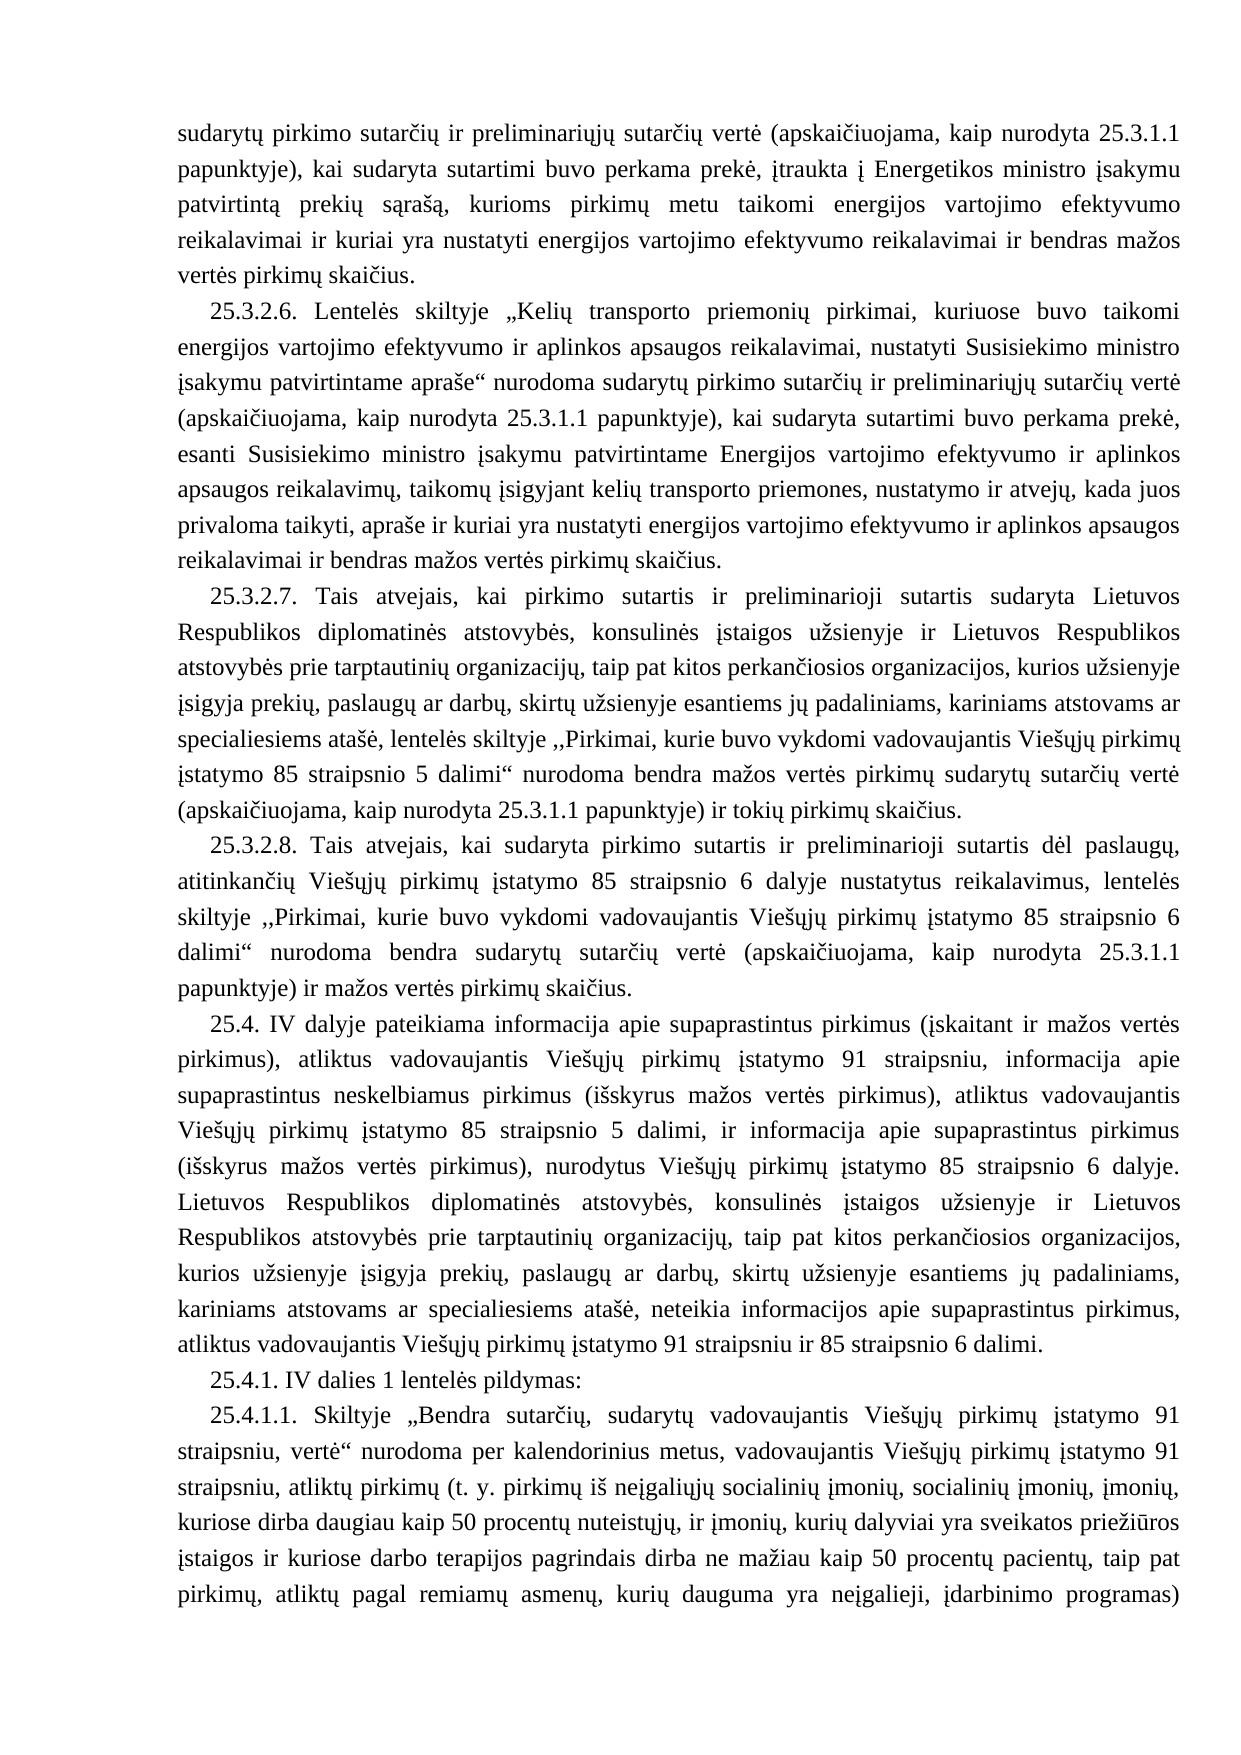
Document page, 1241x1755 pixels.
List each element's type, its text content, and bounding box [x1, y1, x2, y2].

text sudarytų pirkimo sutarčių ir preliminariųjų sutarčių vertė (apskaičiuojama, kaip nurodyta 25.3.1.1 papunktyje), kai sudaryta sutartimi buvo perkama prekė, įtraukta į Energetikos ministro įsakymu patvirtintą prekių sąrašą, kurioms pirkimų metu taikomi energijos vartojimo efektyvumo reikalavimai ir kuriai yra nustatyti energijos vartojimo efektyvumo reikalavimai ir bendras mažos vertės pirkimų skaičius. [177, 118, 1181, 289]
text 25.3.2.8. Tais atvejais, kai sudaryta pirkimo sutartis ir preliminarioji sutartis dėl paslaugų, atitinkančių Viešųjų pirkimų įstatymo 85 straipsnio 6 dalyje nustatytus reikalavimus, lentelės skiltyje ,,Pirkimai, kurie buvo vykdomi vadovaujantis Viešųjų pirkimų įstatymo 85 straipsnio 6 dalimi“ nurodoma bendra sudarytų sutarčių vertė (apskaičiuojama, kaip nurodyta 25.3.1.1 papunktyje) ir mažos vertės pirkimų skaičius. [177, 831, 1181, 1002]
text 25.3.2.6. Lentelės skiltyje „Kelių transporto priemonių pirkimai, kuriuose buvo taikomi energijos vartojimo efektyvumo ir aplinkos apsaugos reikalavimai, nustatyti Susisiekimo ministro įsakymu patvirtintame apraše“ nurodoma sudarytų pirkimo sutarčių ir preliminariųjų sutarčių vertė (apskaičiuojama, kaip nurodyta 25.3.1.1 papunktyje), kai sudaryta sutartimi buvo perkama prekė, esanti Susisiekimo ministro įsakymu patvirtintame Energijos vartojimo efektyvumo ir aplinkos apsaugos reikalavimų, taikomų įsigyjant kelių transporto priemones, nustatymo ir atvejų, kada juos privaloma taikyti, apraše ir kuriai yra nustatyti energijos vartojimo efektyvumo ir aplinkos apsaugos reikalavimai ir bendras mažos vertės pirkimų skaičius. [177, 296, 1181, 574]
text 25.3.2.7. Tais atvejais, kai pirkimo sutartis ir preliminarioji sutartis sudaryta Lietuvos Respublikos diplomatinės atstovybės, konsulinės įstaigos užsienyje ir Lietuvos Respublikos atstovybės prie tarptautinių organizacijų, taip pat kitos perkančiosios organizacijos, kurios užsienyje įsigyja prekių, paslaugų ar darbų, skirtų užsienyje esantiems jų padaliniams, kariniams atstovams ar specialiesiems atašė, lentelės skiltyje ,,Pirkimai, kurie buvo vykdomi vadovaujantis Viešųjų pirkimų įstatymo 85 straipsnio 5 dalimi“ nurodoma bendra mažos vertės pirkimų sudarytų sutarčių vertė (apskaičiuojama, kaip nurodyta 25.3.1.1 papunktyje) ir tokių pirkimų skaičius. [177, 581, 1181, 824]
text 25.4.1.1. Skiltyje „Bendra sutarčių, sudarytų vadovaujantis Viešųjų pirkimų įstatymo 91 straipsniu, vertė“ nurodoma per kalendorinius metus, vadovaujantis Viešųjų pirkimų įstatymo 91 straipsniu, atliktų pirkimų (t. y. pirkimų iš neįgaliųjų socialinių įmonių, socialinių įmonių, įmonių, kuriose dirba daugiau kaip 50 procentų nuteistųjų, ir įmonių, kurių dalyviai yra sveikatos priežiūros įstaigos ir kuriose darbo terapijos pagrindais dirba ne mažiau kaip 50 procentų pacientų, taip pat pirkimų, atliktų pagal remiamų asmenų, kurių dauguma yra neįgalieji, įdarbinimo programas) [177, 1401, 1181, 1607]
text 25.4. IV dalyje pateikiama informacija apie supaprastintus pirkimus (įskaitant ir mažos vertės pirkimus), atliktus vadovaujantis Viešųjų pirkimų įstatymo 91 straipsniu, informacija apie supaprastintus neskelbiamus pirkimus (išskyrus mažos vertės pirkimus), atliktus vadovaujantis Viešųjų pirkimų įstatymo 85 straipsnio 5 dalimi, ir informacija apie supaprastintus pirkimus (išskyrus mažos vertės pirkimus), nurodytus Viešųjų pirkimų įstatymo 85 straipsnio 6 dalyje. Lietuvos Respublikos diplomatinės atstovybės, konsulinės įstaigos užsienyje ir Lietuvos Respublikos atstovybės prie tarptautinių organizacijų, taip pat kitos perkančiosios organizacijos, kurios užsienyje įsigyja prekių, paslaugų ar darbų, skirtų užsienyje esantiems jų padaliniams, kariniams atstovams ar specialiesiems atašė, neteikia informacijos apie supaprastintus pirkimus, atliktus vadovaujantis Viešųjų pirkimų įstatymo 91 straipsniu ir 85 straipsnio 6 dalimi. [177, 1009, 1181, 1358]
text 25.4.1. IV dalies 1 lentelės pildymas: [177, 1365, 1181, 1394]
